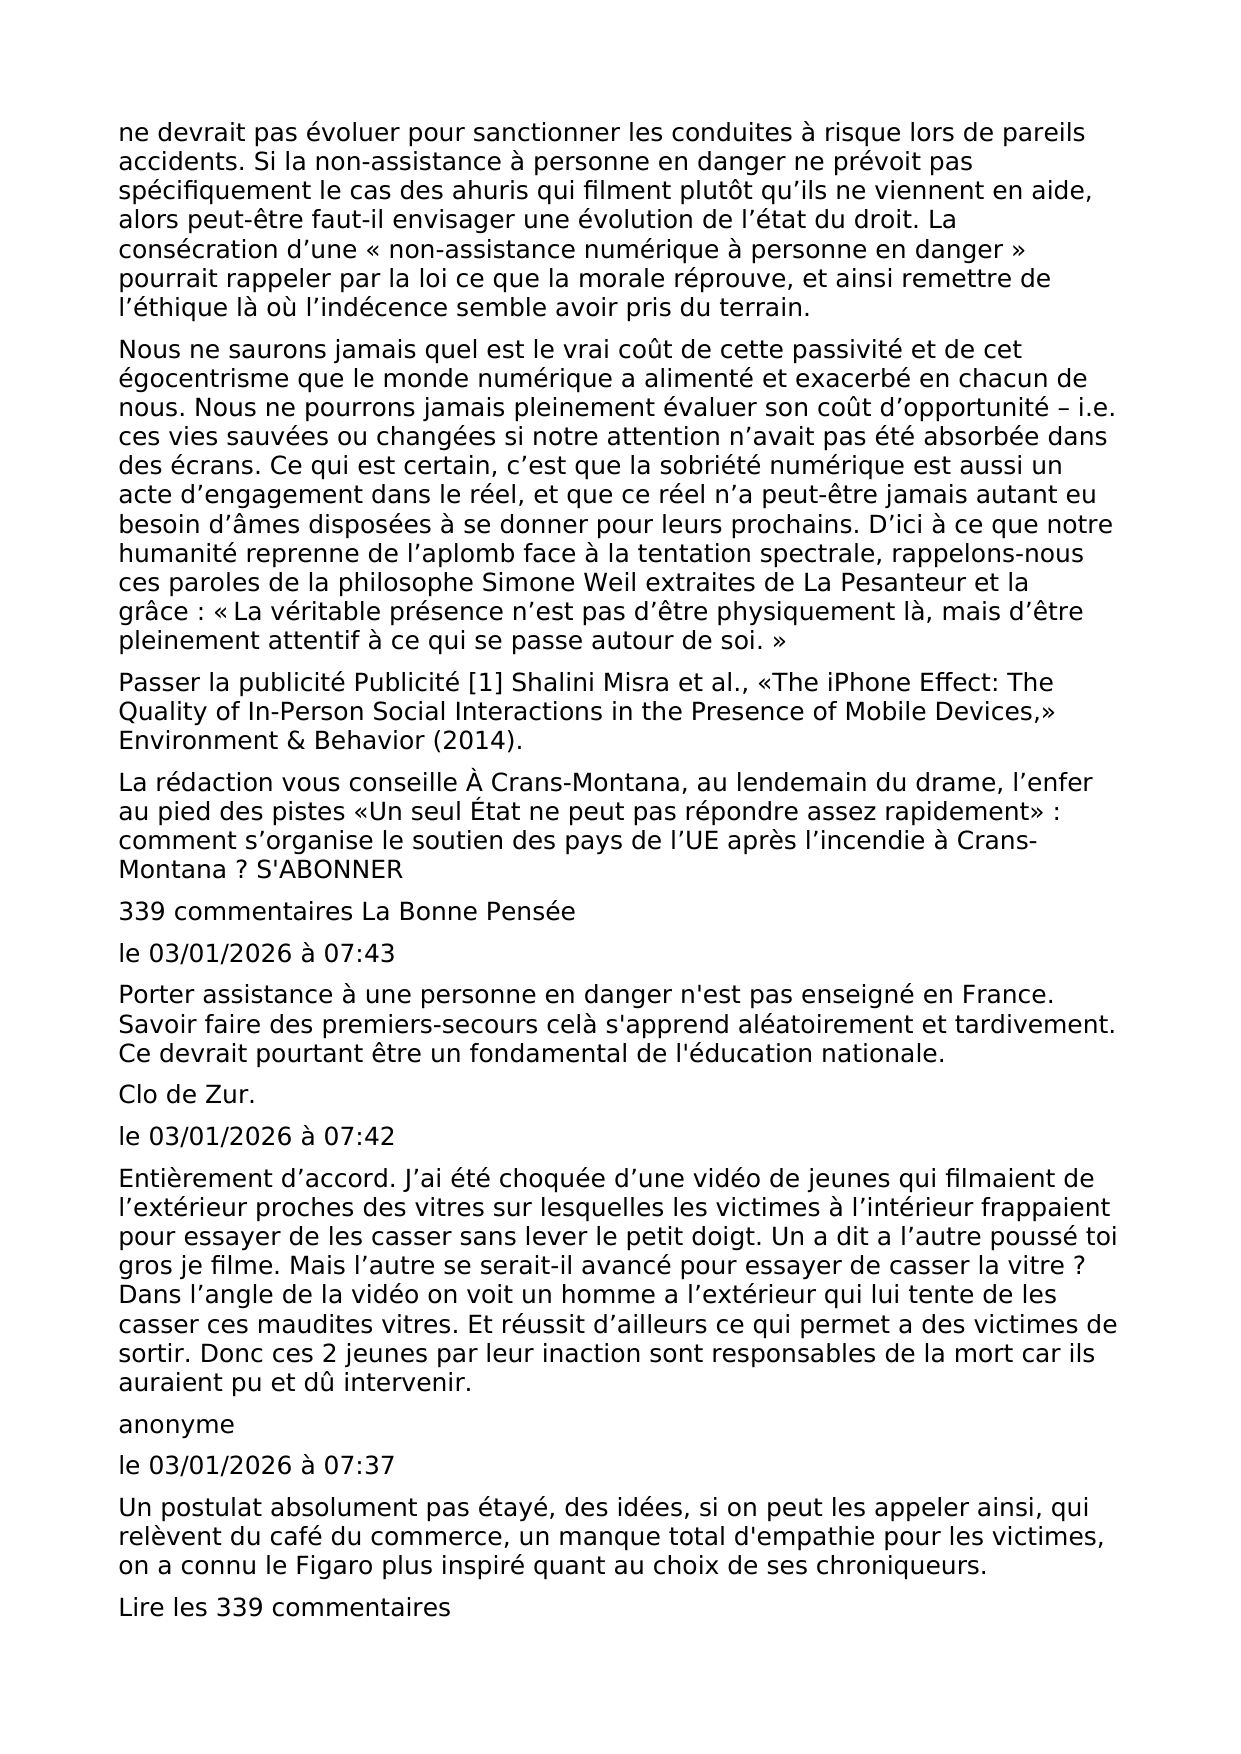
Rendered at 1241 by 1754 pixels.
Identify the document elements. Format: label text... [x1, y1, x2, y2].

text Lire les 339 commentaires [118, 1593, 1122, 1622]
text le 03/01/2026 à 07:37 [118, 1451, 1122, 1481]
text La rédaction vous conseille À Crans-Montana, au lendemain du drame, l’enfer au pied des pistes «Un seul État ne peut pas répondre assez rapidement» : comment s’organise le soutien des pays de l’UE après l’incendie à Crans-Montana ? S'ABONNER [118, 768, 1122, 885]
text le 03/01/2026 à 07:42 [118, 1122, 1122, 1151]
text anonyme [118, 1410, 1122, 1439]
text Clo de Zur. [118, 1081, 1122, 1110]
text Nous ne saurons jamais quel est le vrai coût de cette passivité et de cet égocentrisme que le monde numérique a alimenté et exacerbé en chacun de nous. Nous ne pourrons jamais pleinement évaluer son coût d’opportunité – i.e. ces vies sauvées ou changées si notre attention n’avait pas été absorbée dans des écrans. Ce qui est certain, c’est que la sobriété numérique est aussi un acte d’engagement dans le réel, et que ce réel n’a peut-être jamais autant eu besoin d’âmes disposées à se donner pour leurs prochains. D’ici à ce que notre humanité reprenne de l’aplomb face à la tentation spectrale, rappelons-nous ces paroles de la philosophe Simone Weil extraites de La Pesanteur et la grâce : « La véritable présence n’est pas d’être physiquement là, mais d’être pleinement attentif à ce qui se passe autour de soi. » [118, 335, 1122, 656]
text Passer la publicité Publicité [1] Shalini Misra et al., «The iPhone Effect: The Quality of In-Person Social Interactions in the Presence of Mobile Devices,» Environment & Behavior (2014). [118, 668, 1122, 756]
text 339 commentaires La Bonne Pensée [118, 897, 1122, 926]
text Un postulat absolument pas étayé, des idées, si on peut les appeler ainsi, qui relèvent du café du commerce, un manque total d'empathie pour les victimes, on a connu le Figaro plus inspiré quant au choix de ses chroniqueurs. [118, 1493, 1122, 1581]
text Porter assistance à une personne en danger n'est pas enseigné en France. Savoir faire des premiers-secours celà s'apprend aléatoirement et tardivement. Ce devrait pourtant être un fondamental de l'éducation nationale. [118, 981, 1122, 1068]
text le 03/01/2026 à 07:43 [118, 939, 1122, 968]
text ne devrait pas évoluer pour sanctionner les conduites à risque lors de pareils accidents. Si la non-assistance à personne en danger ne prévoit pas spécifiquement le cas des ahuris qui filment plutôt qu’ils ne viennent en aide, alors peut-être faut-il envisager une évolution de l’état du droit. La consécration d’une « non-assistance numérique à personne en danger » pourrait rappeler par la loi ce que la morale réprouve, et ainsi remettre de l’éthique là où l’indécence semble avoir pris du terrain. [118, 118, 1122, 322]
text Entièrement d’accord. J’ai été choquée d’une vidéo de jeunes qui filmaient de l’extérieur proches des vitres sur lesquelles les victimes à l’intérieur frappaient pour essayer de les casser sans lever le petit doigt. Un a dit a l’autre poussé toi gros je filme. Mais l’autre se serait-il avancé pour essayer de casser la vitre ? Dans l’angle de la vidéo on voit un homme a l’extérieur qui lui tente de les casser ces maudites vitres. Et réussit d’ailleurs ce qui permet a des victimes de sortir. Donc ces 2 jeunes par leur inaction sont responsables de la mort car ils auraient pu et dû intervenir. [118, 1164, 1122, 1397]
